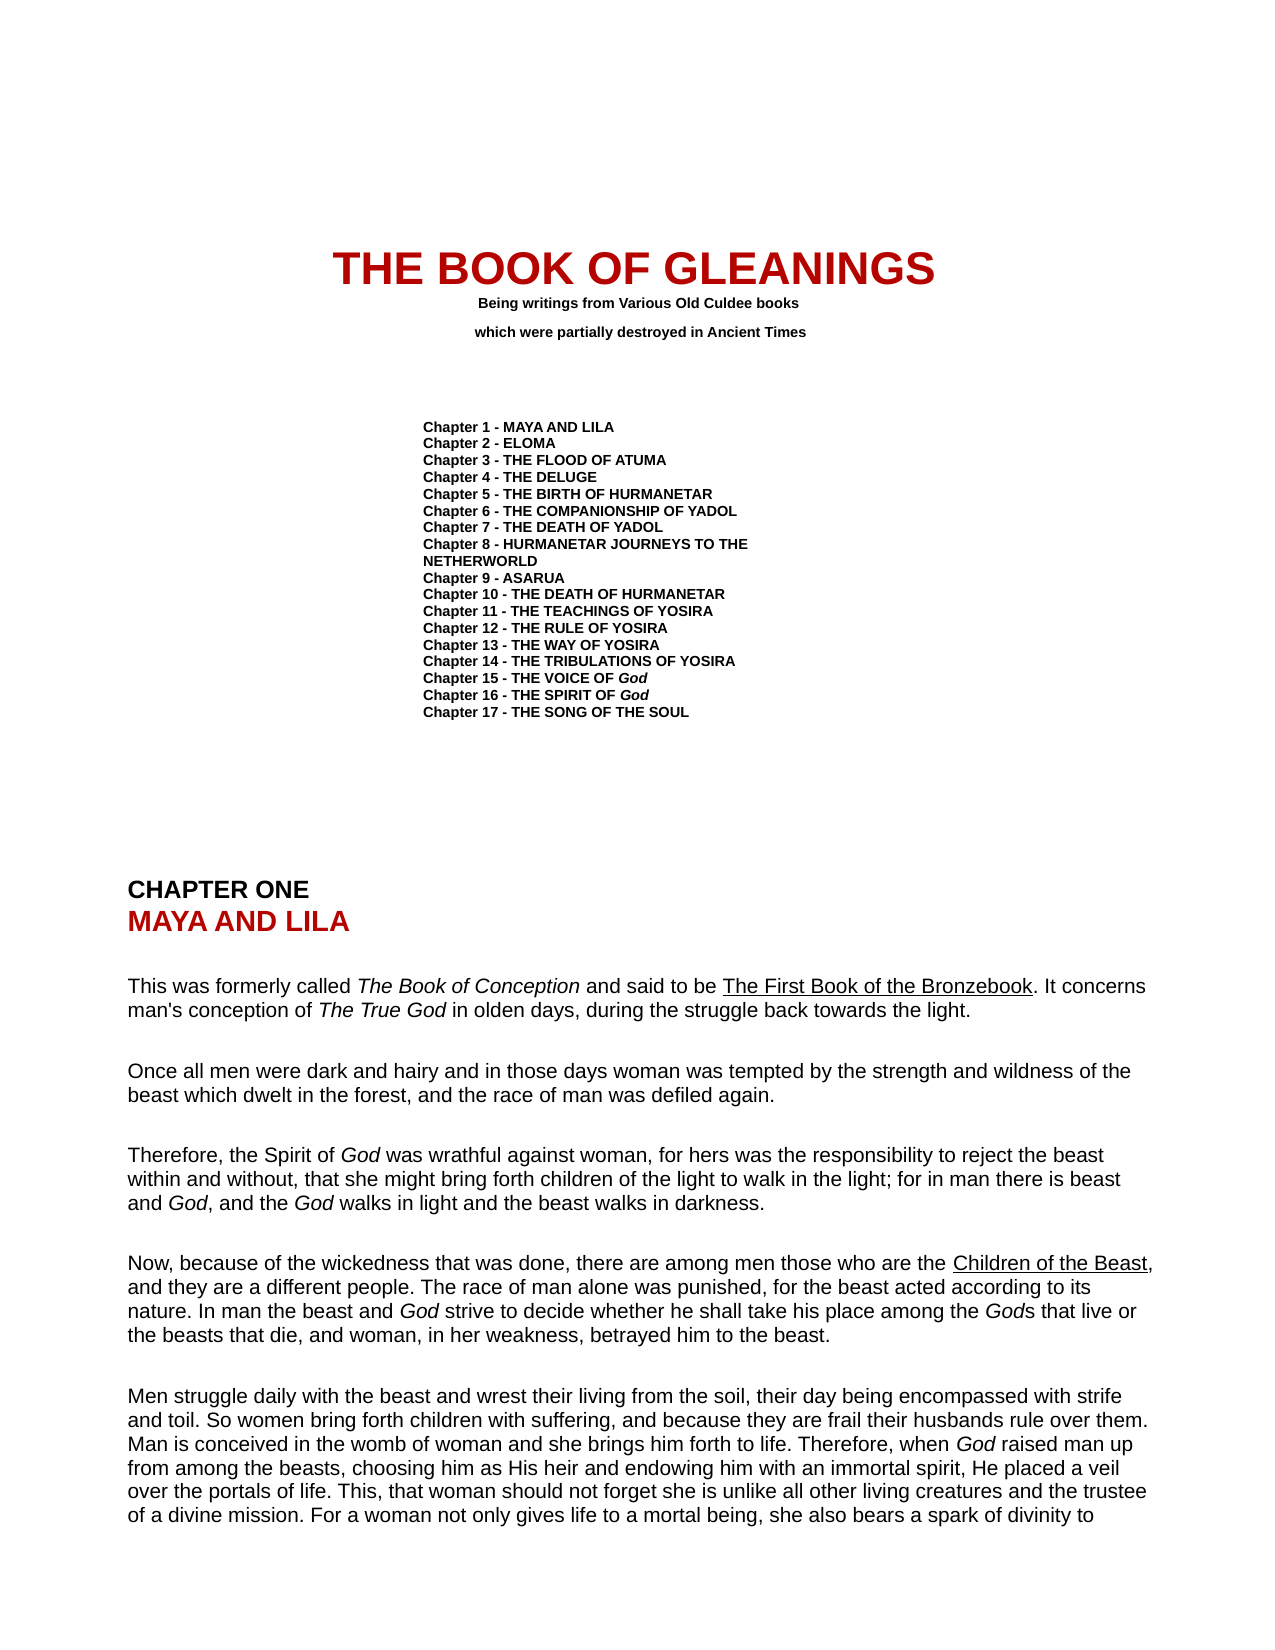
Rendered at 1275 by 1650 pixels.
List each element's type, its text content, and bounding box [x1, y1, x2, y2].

text Therefore, the Spirit of God was wrathful against woman, for hers was the responsibility to reject the beast within and without, that she might bring forth children of the light to walk in the light; for in man there is beast and God, and the God walks in light and the beast walks in darkness. [127, 1119, 1154, 1215]
text THE BOOK OF GLEANINGS Being writings from Various Old Culdee books [127, 242, 1154, 311]
text Once all men were dark and hairy and in those days woman was tempted by the strength and wildness of the beast which dwelt in the forest, and the race of man was defiled again. [127, 1034, 1154, 1106]
text Men struggle daily with the beast and wrest their living from the soil, their day being encompassed with strife and toil. So women bring forth children with suffering, and because they are frail their husbands rule over them. Man is conceived in the womb of woman and she brings him forth to life. Therefore, when God raised man up from among the beasts, choosing him as His heir and endowing him with an immortal spirit, He placed a veil over the portals of life. This, that woman should not forget she is unlike all other living creatures and the trustee of a divine mission. For a woman not only gives life to a mortal being, she also bears a spark of divinity to [127, 1359, 1154, 1527]
text This was formerly called The Book of Conception and said to be The First Book of the Bronzebook. It concerns man's conception of The True God in olden days, during the struggle back towards the light. [127, 950, 1154, 1022]
text CHAPTER ONE MAYA AND LILA [127, 851, 1154, 938]
text which were partially destroyed in Ancient Times [127, 324, 1154, 341]
text Now, because of the wickedness that was done, there are among men those who are the Children of the Beast, and they are a different people. The race of man alone was punished, for the beast acted according to its nature. In man the beast and God strive to decide whether he shall take his place among the Gods that live or the beasts that die, and woman, in her weakness, betrayed him to the beast. [127, 1227, 1154, 1347]
text Chapter 1 - MAYA AND LILA Chapter 2 - ELOMA Chapter 3 - THE FLOOD OF ATUMA Chapter 4 - THE DELUGE Chapter 5 - THE BIRTH OF HURMANETAR Chapter 6 - THE COMPANIONSHIP OF YADOL Chapter 7 - THE DEATH OF YADOL Chapter 8 - HURMANETAR JOURNEYS TO THE NETHERWORLD Chapter 9 - ASARUA Chapter 10 - THE DEATH OF HURMANETAR Chapter 11 - THE TEACHINGS OF YOSIRA Chapter 12 - THE RULE OF YOSIRA Chapter 13 - THE WAY OF YOSIRA Chapter 14 - THE TRIBULATIONS OF YOSIRA Chapter 15 - THE VOICE OF God Chapter 16 - THE SPIRIT OF God Chapter 17 - THE SONG OF THE SOUL [423, 394, 858, 720]
